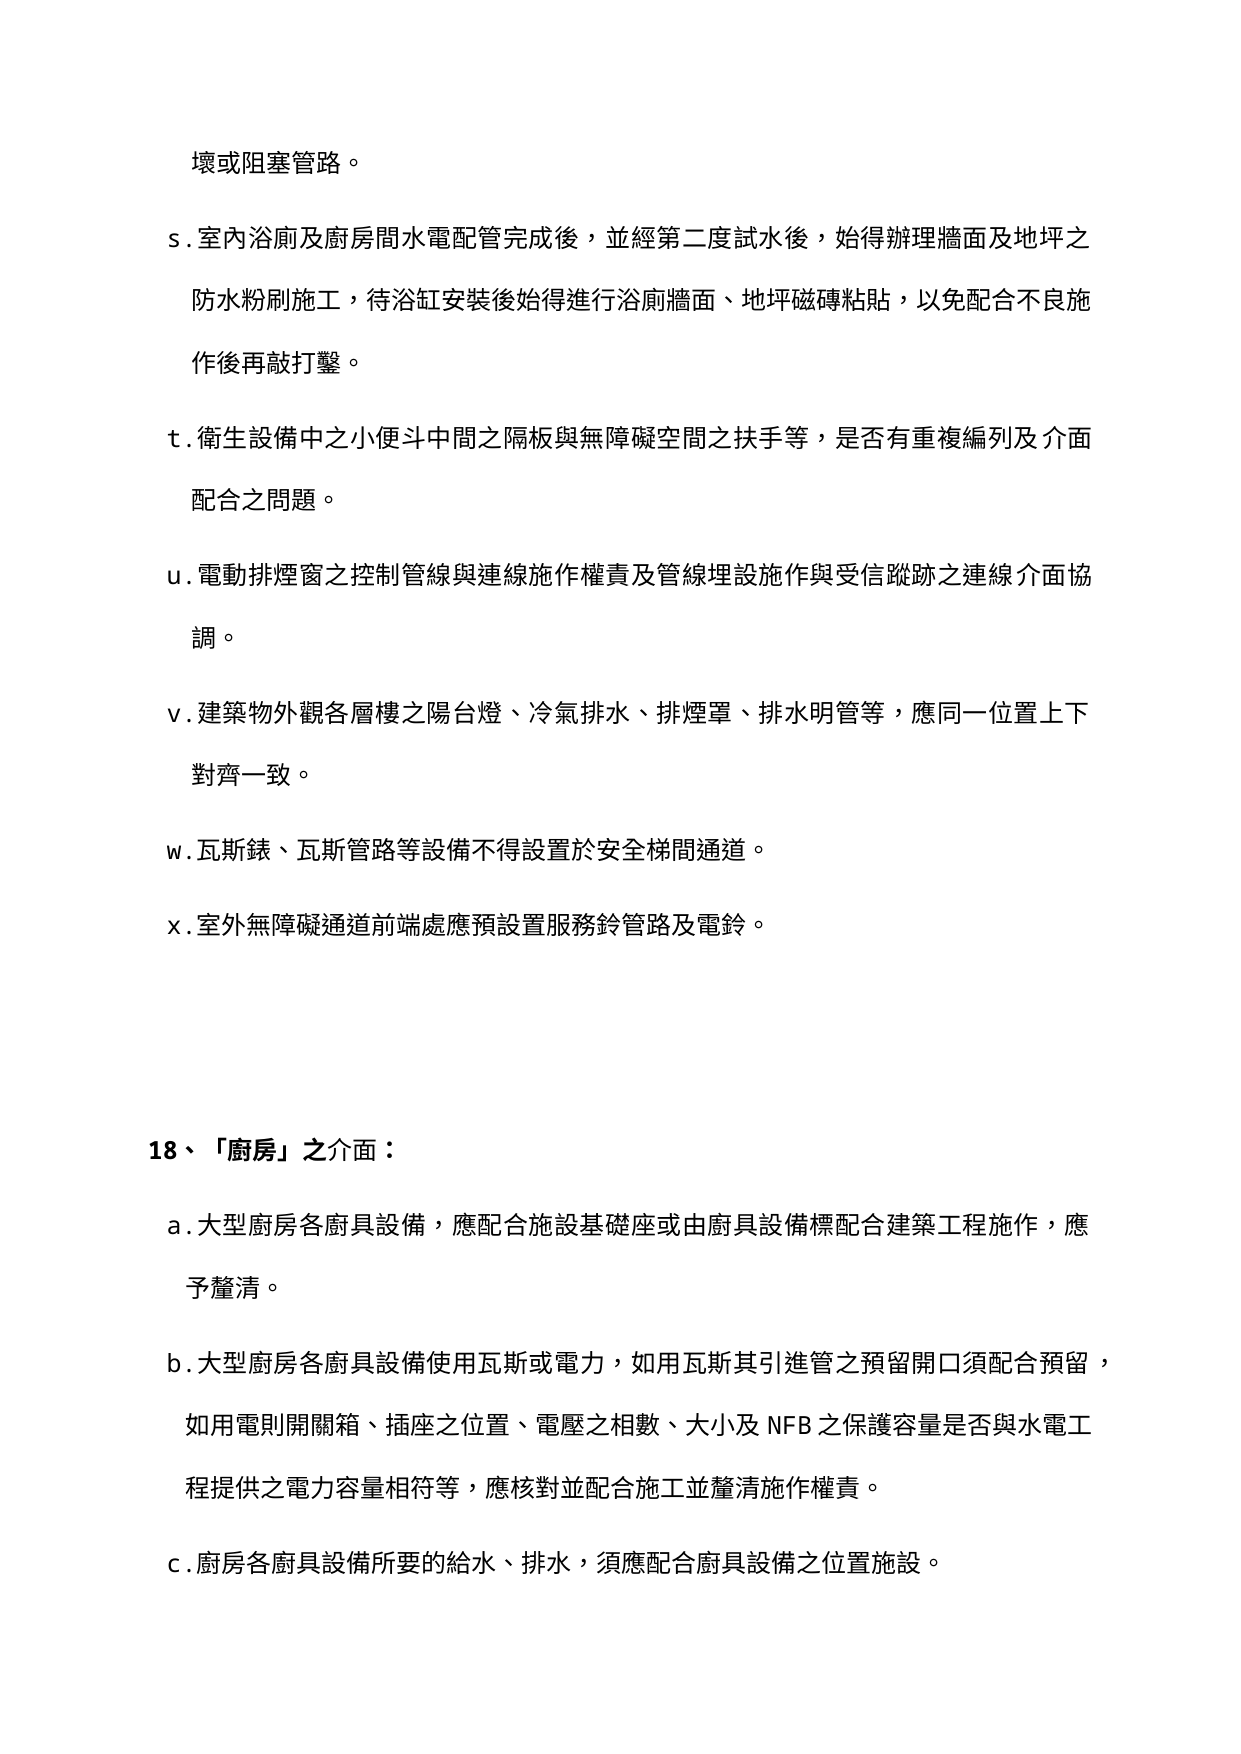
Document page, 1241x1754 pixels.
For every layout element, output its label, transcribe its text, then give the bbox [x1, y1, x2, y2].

text 18、「廚房」之介面： [148, 1107, 1092, 1169]
text c.廚房各廚具設備所要的給水、排水，須應配合廚具設備之位置施設。 [166, 1519, 1092, 1582]
text t.衛生設備中之小便斗中間之隔板與無障礙空間之扶手等，是否有重複編列及介面配合之問題。 [166, 394, 1092, 519]
text 壞或阻塞管路。 [166, 119, 1092, 182]
text w.瓦斯錶、瓦斯管路等設備不得設置於安全梯間通道。 [166, 807, 1092, 869]
text a.大型廚房各廚具設備，應配合施設基礎座或由廚具設備標配合建築工程施作，應予釐清。 [166, 1182, 1092, 1307]
text x.室外無障礙通道前端處應預設置服務鈴管路及電鈴。 [166, 882, 1092, 944]
text s.室內浴廁及廚房間水電配管完成後，並經第二度試水後，始得辦理牆面及地坪之防水粉刷施工，待浴缸安裝後始得進行浴廁牆面、地坪磁磚粘貼，以免配合不良施作後再敲打鑿。 [166, 194, 1092, 382]
text b.大型廚房各廚具設備使用瓦斯或電力，如用瓦斯其引進管之預留開口須配合預留，如用電則開關箱、插座之位置、電壓之相數、大小及NFB之保護容量是否與水電工程提供之電力容量相符等，應核對並配合施工並釐清施作權責。 [166, 1319, 1092, 1507]
text u.電動排煙窗之控制管線與連線施作權責及管線埋設施作與受信蹤跡之連線介面協調。 [166, 532, 1092, 657]
text v.建築物外觀各層樓之陽台燈、冷氣排水、排煙罩、排水明管等，應同一位置上下對齊一致。 [166, 669, 1092, 794]
